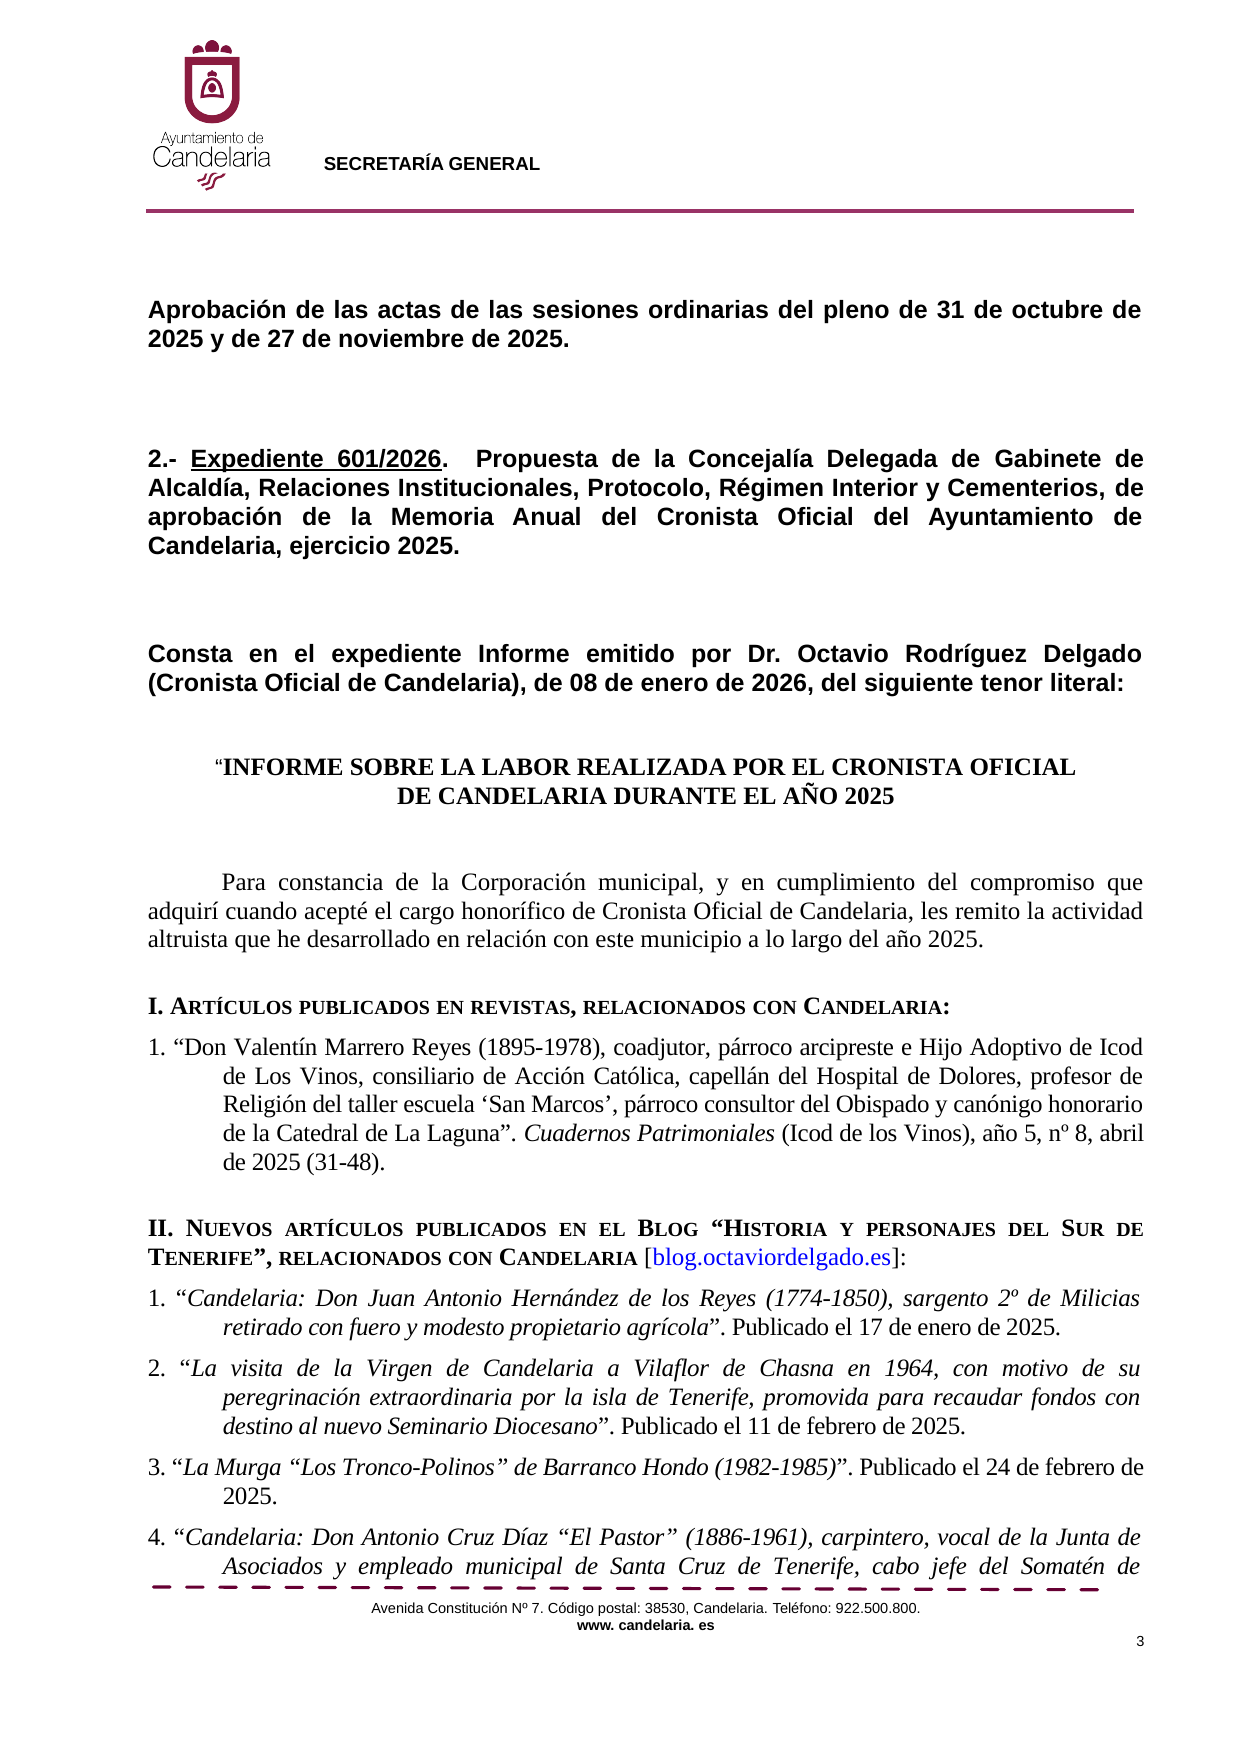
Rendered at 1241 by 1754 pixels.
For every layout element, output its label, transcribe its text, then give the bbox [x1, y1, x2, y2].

text 2.- Expediente 601/2026. Propuesta de la Concejalía Delegada de Gabinete de Alcaldía, Relaciones Institucionales, Protocolo, Régimen Interior y Cementerios, de aprobación de la Memoria Anual del Cronista Oficial del Ayuntamiento de Candelaria, ejercicio 2025. [148, 444, 1144, 559]
text 4. “Candelaria: Don Antonio Cruz Díaz “El Pastor” (1886-1961), carpintero, vocal de la Junta de Asociados y empleado municipal de Santa Cruz de Tenerife, cabo jefe del Somatén de [148, 1522, 1144, 1579]
text Consta en el expediente Informe emitido por Dr. Octavio Rodríguez Delgado (Cronista Oficial de Candelaria), de 08 de enero de 2026, del siguiente tenor literal: [148, 639, 1144, 697]
text Para constancia de la Corporación municipal, y en cumplimiento del compromiso que adquirí cuando acepté el cargo honorífico de Cronista Oficial de Candelaria, les remito la actividad altruista que he desarrollado en relación con este municipio a lo largo del año 2025. [148, 867, 1144, 953]
text “INFORME SOBRE LA LABOR REALIZADA POR EL CRONISTA OFICIAL [148, 752, 1144, 781]
text II. Nuevos artículos publicados en el Blog “Historia y personajes del Sur de Tenerife”, relacionados con Candelaria [blog.octaviordelgado.es]: [148, 1213, 1144, 1271]
text DE CANDELARIA DURANTE EL AÑO 2025 [148, 781, 1144, 809]
text Aprobación de las actas de las sesiones ordinarias del pleno de 31 de octubre de 2025 y de 27 de noviembre de 2025. [148, 295, 1144, 353]
text 2. “La visita de la Virgen de Candelaria a Vilaflor de Chasna en 1964, con motivo de su peregrinación extraordinaria por la isla de Tenerife, promovida para recaudar fondos con destino al nuevo Seminario Diocesano”. Publicado el 11 de febrero de 2025. [148, 1353, 1144, 1439]
text 1. “Candelaria: Don Juan Antonio Hernández de los Reyes (1774-1850), sargento 2º de Milicias retirado con fuero y modesto propietario agrícola”. Publicado el 17 de enero de 2025. [148, 1283, 1144, 1341]
text 3. “La Murga “Los Tronco-Polinos” de Barranco Hondo (1982-1985)”. Publicado el 24 de febrero de 2025. [148, 1452, 1144, 1509]
text I. Artículos publicados en revistas, relacionados con Candelaria: [148, 991, 1144, 1019]
text 1. “Don Valentín Marrero Reyes (1895-1978), coadjutor, párroco arcipreste e Hijo Adoptivo de Icod de Los Vinos, consiliario de Acción Católica, capellán del Hospital de Dolores, profesor de Religión del taller escuela ‘San Marcos’, párroco consultor del Obispado y canónigo honorario de la Catedral de La Laguna”. Cuadernos Patrimoniales (Icod de los Vinos), año 5, nº 8, abril de 2025 (31-48). [148, 1032, 1144, 1176]
